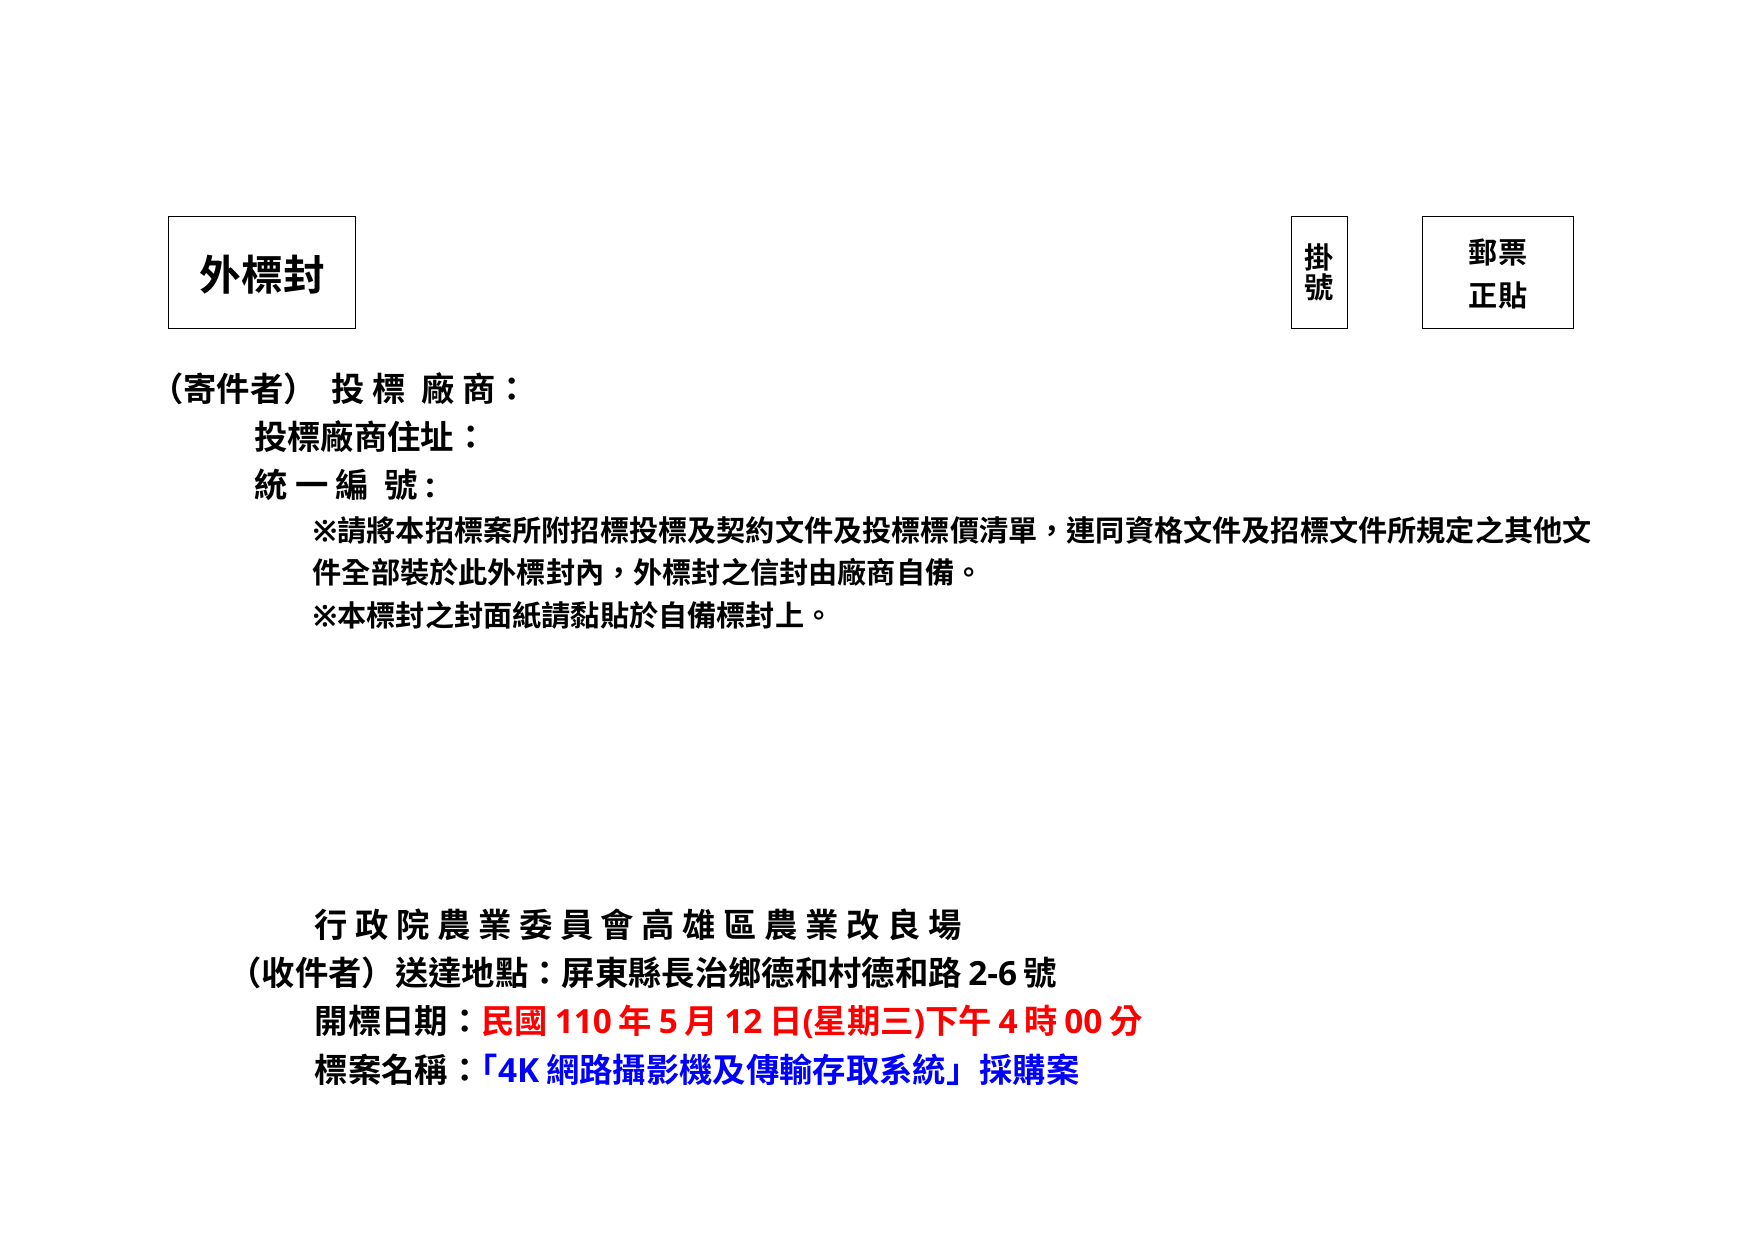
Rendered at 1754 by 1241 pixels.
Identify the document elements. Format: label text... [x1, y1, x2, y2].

text 統 一 編 號 : [150, 459, 1604, 507]
text ※本標封之封面紙請黏貼於自備標封上。 [312, 592, 1604, 634]
text （寄件者） 投 標 廠 商： [150, 363, 1604, 411]
text 標案名稱：「4K網路攝影機及傳輸存取系統」採購案 [150, 1043, 1604, 1092]
text 開標日期：民國110年5月12日(星期三)下午4時00分 [150, 995, 1604, 1043]
table_header [1348, 216, 1422, 327]
text （收件者）送達地點：屏東縣長治鄉德和村德和路2-6號 [150, 947, 1604, 995]
text ※請將本招標案所附招標投標及契約文件及投標標價清單，連同資格文件及招標文件所規定之其他文件全部裝於此外標封內，外標封之信封由廠商自備。 [312, 507, 1604, 592]
table_header 外標封 [169, 217, 355, 327]
table_header 郵票 正貼 [1423, 217, 1573, 327]
table_header 掛號 [1292, 217, 1347, 327]
text 行 政 院 農 業 委 員 會 高 雄 區 農 業 改 良 場 [150, 898, 1604, 947]
table_header [356, 216, 1291, 327]
text 投標廠商住址： [150, 411, 1604, 459]
